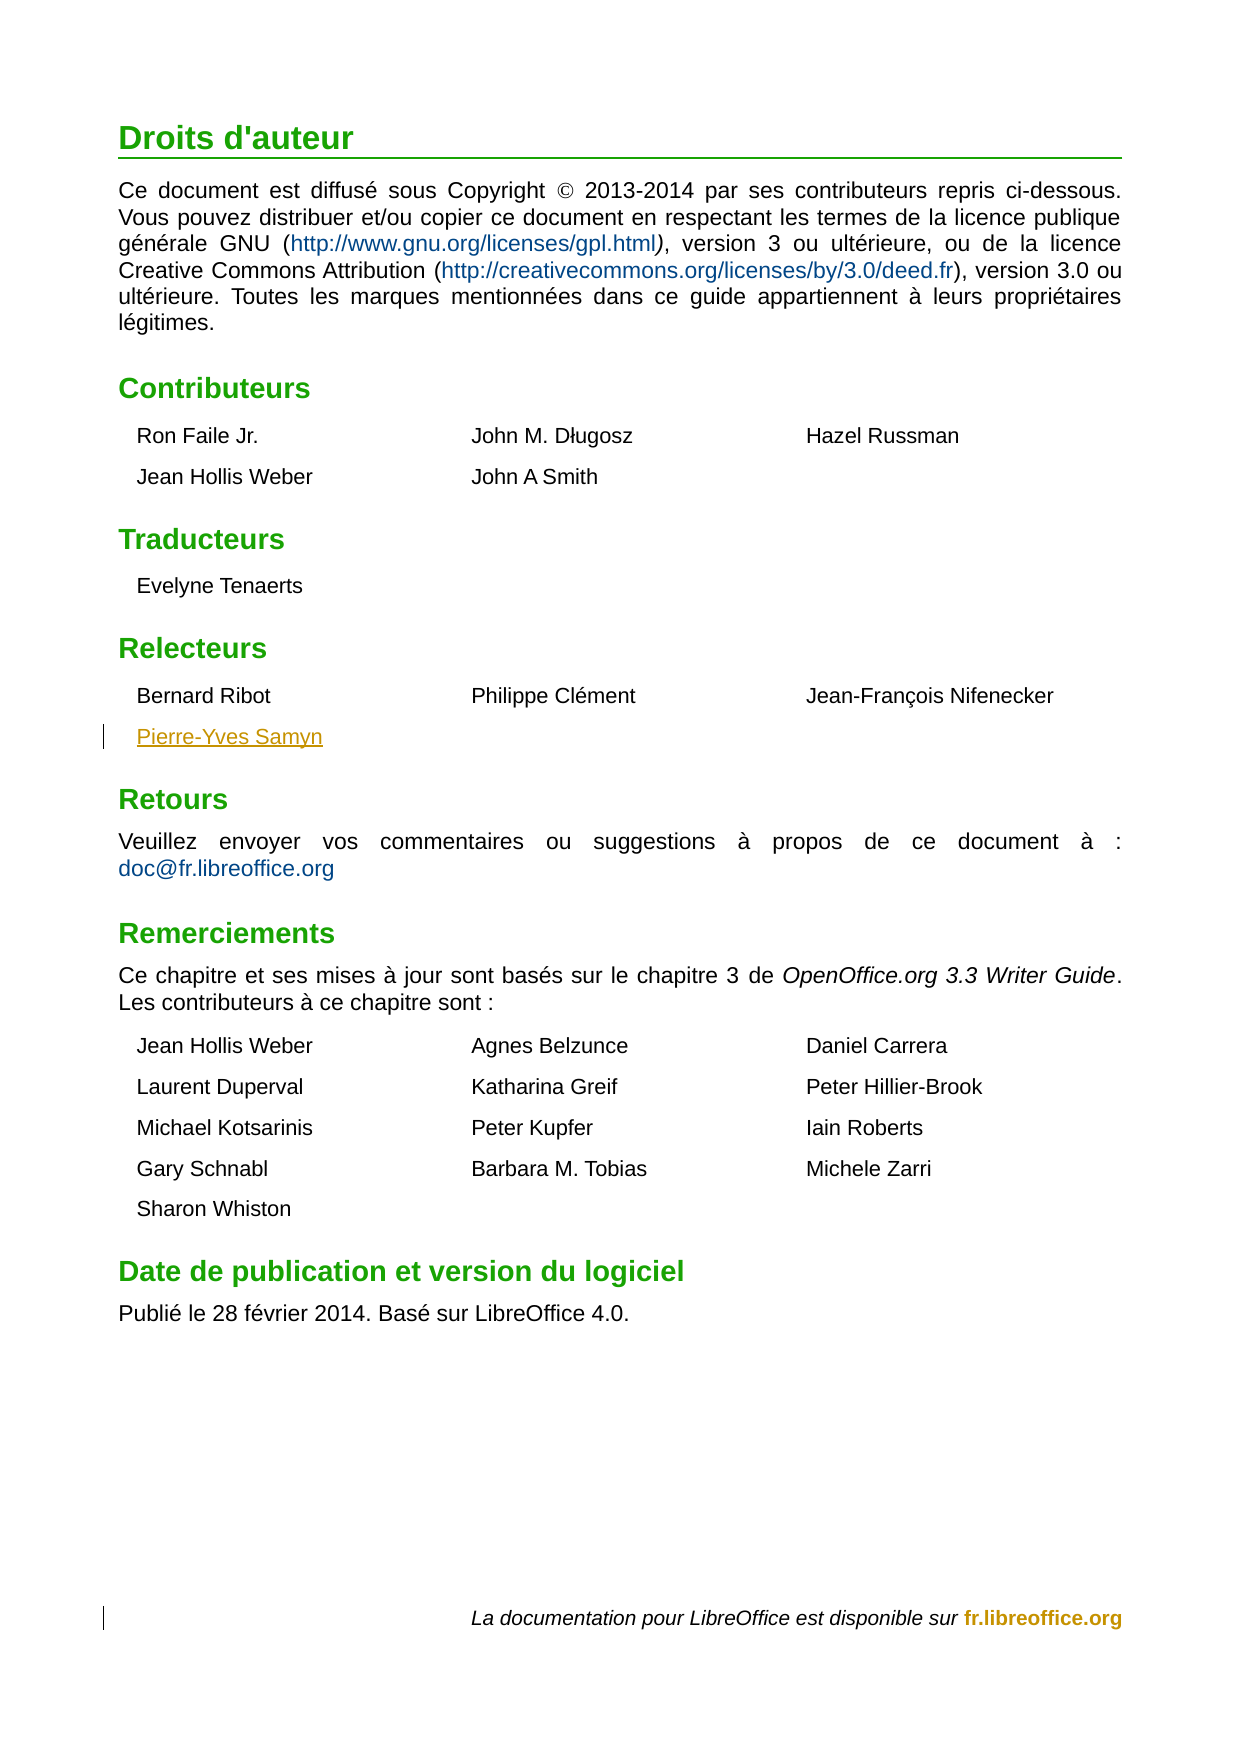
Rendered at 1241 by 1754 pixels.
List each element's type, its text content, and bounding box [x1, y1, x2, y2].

table_cell Michele Zarri [788, 1150, 1122, 1191]
subtitle Relecteurs [118, 631, 1122, 665]
table_header Jean Hollis Weber [118, 1028, 453, 1068]
table_header [453, 568, 788, 608]
table_cell Sharon Whiston [118, 1191, 453, 1231]
subtitle Remerciements [118, 916, 1122, 950]
text Veuillez envoyer vos commentaires ou suggestions à propos de ce document à : doc@fr.libreoffice.org [118, 828, 1122, 881]
subtitle Retours [118, 782, 1122, 815]
text Ce chapitre et ses mises à jour sont basés sur le chapitre 3 de OpenOffice.org 3.3 Writer Guide. Les contributeurs à ce chapitre sont : [118, 962, 1122, 1015]
table_cell Peter Kupfer [453, 1109, 788, 1150]
table_cell [453, 1191, 788, 1231]
table_header Philippe Clément [453, 677, 788, 718]
table_cell Pierre-Yves Samyn [118, 718, 453, 759]
table_header [788, 568, 1122, 608]
table_cell [788, 1191, 1122, 1231]
table_cell [788, 718, 1122, 759]
table_cell Gary Schnabl [118, 1150, 453, 1191]
subtitle Date de publication et version du logiciel [118, 1254, 1122, 1288]
subtitle Contributeurs [118, 371, 1122, 405]
table_header Hazel Russman [788, 417, 1122, 458]
table_header Bernard Ribot [118, 677, 453, 718]
subtitle Droits d'auteur [118, 118, 1122, 157]
table_header Agnes Belzunce [453, 1028, 788, 1068]
table_cell Jean Hollis Weber [118, 458, 453, 499]
table_header Jean-François Nifenecker [788, 677, 1122, 718]
table_header John M. Długosz [453, 417, 788, 458]
table_cell [453, 718, 788, 759]
table_cell Katharina Greif [453, 1068, 788, 1109]
table_cell Laurent Duperval [118, 1068, 453, 1109]
table_header Ron Faile Jr. [118, 417, 453, 458]
table_header Daniel Carrera [788, 1028, 1122, 1068]
table_cell Michael Kotsarinis [118, 1109, 453, 1150]
text Publié le 28 février 2014. Basé sur LibreOffice 4.0. [118, 1300, 1122, 1327]
table_cell Peter Hillier-Brook [788, 1068, 1122, 1109]
table_cell Iain Roberts [788, 1109, 1122, 1150]
table_cell John A Smith [453, 458, 788, 499]
text Ce document est diffusé sous Copyright © 2013-2014 par ses contributeurs repris ci-dessous. Vous pouvez distribuer et/ou copier ce document en respectant les termes de la licence publique générale GNU (http://www.gnu.org/licenses/gpl.html), version 3 ou ultérieure, ou de la licence Creative Commons Attribution (http://creativecommons.org/licenses/by/3.0/deed.fr), version 3.0 ou ultérieure. Toutes les marques mentionnées dans ce guide appartiennent à leurs propriétaires légitimes. [118, 177, 1122, 336]
table_cell Barbara M. Tobias [453, 1150, 788, 1191]
table_cell [788, 458, 1122, 499]
subtitle Traducteurs [118, 522, 1122, 555]
table_header Evelyne Tenaerts [118, 568, 453, 608]
